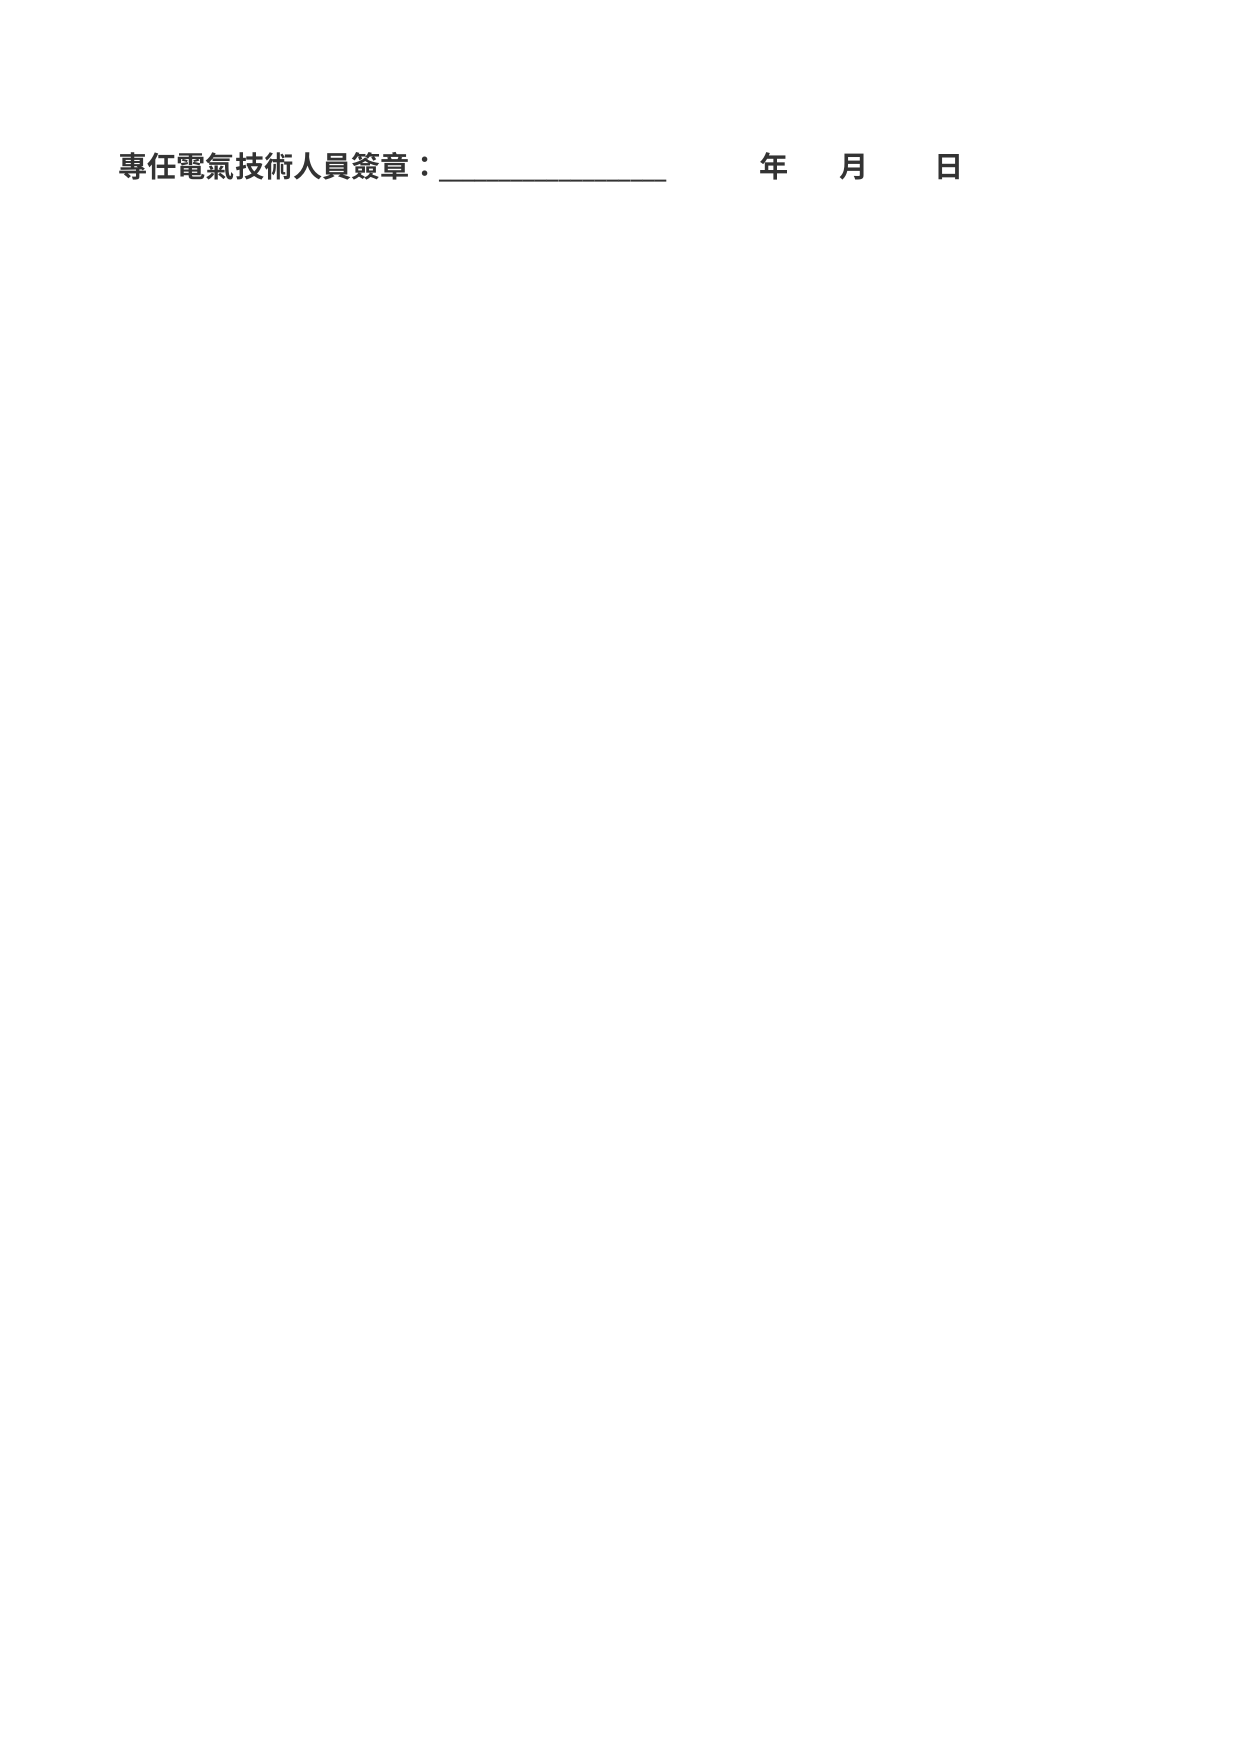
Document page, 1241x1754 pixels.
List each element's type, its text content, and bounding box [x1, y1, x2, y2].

text 專任電氣技術人員簽章：___________________ 年 月 日 [118, 127, 1202, 202]
